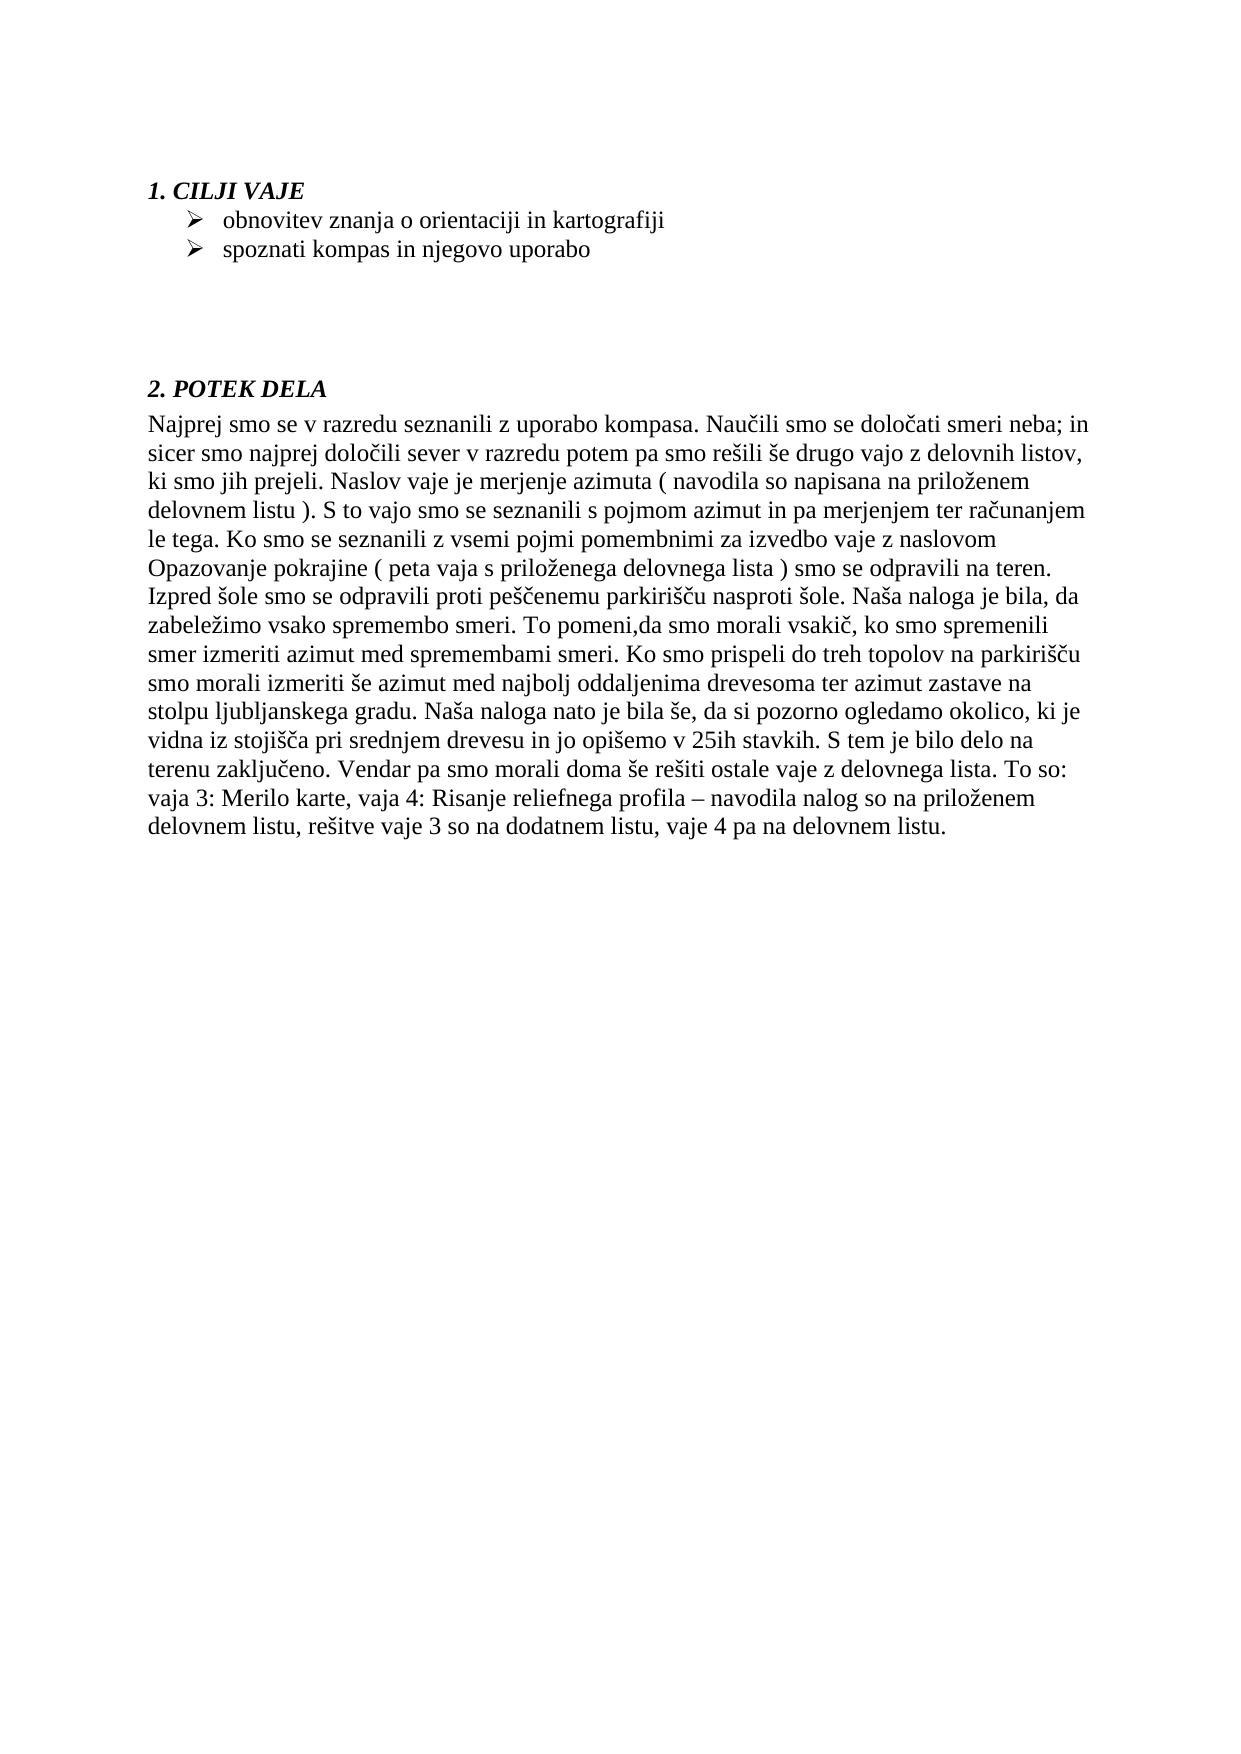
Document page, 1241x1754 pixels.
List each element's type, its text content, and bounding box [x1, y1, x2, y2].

subtitle 2. POTEK DELA [148, 374, 1093, 403]
text 1. CILJI VAJE [148, 176, 1093, 205]
text Najprej smo se v razredu seznanili z uporabo kompasa. Naučili smo se določati smeri neba; in sicer smo najprej določili sever v razredu potem pa smo rešili še drugo vajo z delovnih listov, ki smo jih prejeli. Naslov vaje je merjenje azimuta ( navodila so napisana na priloženem delovnem listu ). S to vajo smo se seznanili s pojmom azimut in pa merjenjem ter računanjem le tega. Ko smo se seznanili z vsemi pojmi pomembnimi za izvedbo vaje z naslovom Opazovanje pokrajine ( peta vaja s priloženega delovnega lista ) smo se odpravili na teren. Izpred šole smo se odpravili proti peščenemu parkirišču nasproti šole. Naša naloga je bila, da zabeležimo vsako spremembo smeri. To pomeni,da smo morali vsakič, ko smo spremenili smer izmeriti azimut med spremembami smeri. Ko smo prispeli do treh topolov na parkirišču smo morali izmeriti še azimut med najbolj oddaljenima drevesoma ter azimut zastave na stolpu ljubljanskega gradu. Naša naloga nato je bila še, da si pozorno ogledamo okolico, ki je vidna iz stojišča pri srednjem drevesu in jo opišemo v 25ih stavkih. S tem je bilo delo na terenu zaključeno. Vendar pa smo morali doma še rešiti ostale vaje z delovnega lista. To so: vaja 3: Merilo karte, vaja 4: Risanje reliefnega profila – navodila nalog so na priloženem delovnem listu, rešitve vaje 3 so na dodatnem listu, vaje 4 pa na delovnem listu. [148, 409, 1093, 840]
list spoznati kompas in njegovo uporabo [185, 234, 1093, 263]
list obnovitev znanja o orientaciji in kartografiji [185, 205, 1093, 234]
